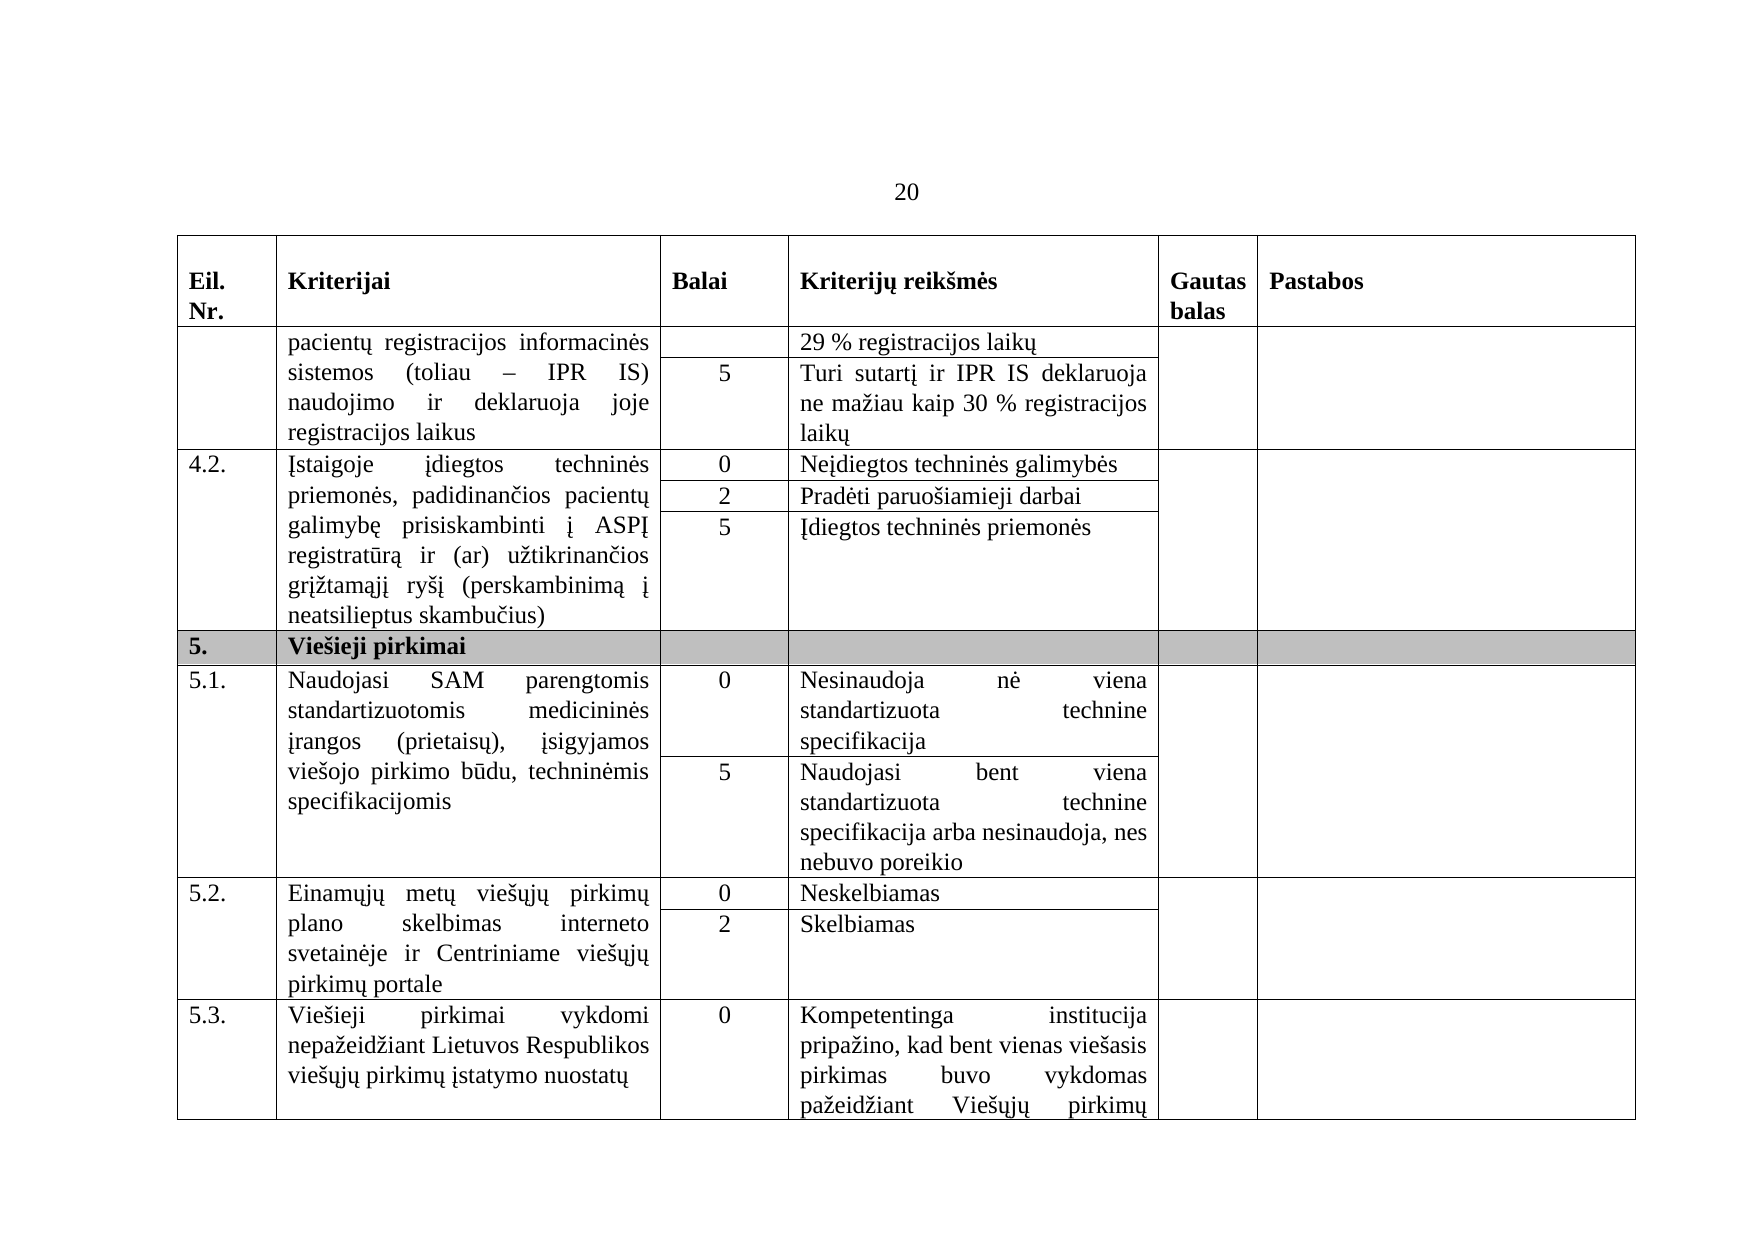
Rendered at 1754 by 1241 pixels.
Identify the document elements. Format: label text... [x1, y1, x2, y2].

table_cell 0 [661, 450, 788, 480]
table_header Pastabos [1258, 236, 1635, 326]
table_cell 5. [178, 631, 276, 664]
table_cell 5 [661, 358, 788, 448]
table_cell Neįdiegtos techninės galimybės [789, 450, 1158, 480]
table_cell [1258, 666, 1635, 877]
table_cell 4.2. [178, 450, 276, 630]
table_cell [661, 631, 788, 664]
table_cell Einamųjų metų viešųjų pirkimų plano skelbimas interneto svetainėje ir Centriniame viešųjų pirkimų portale [277, 878, 660, 999]
table_cell Naudojasi SAM parengtomis standartizuotomis medicininės įrangos (prietaisų), įsigyjamos viešojo pirkimo būdu, techninėmis specifikacijomis [277, 666, 660, 877]
table_cell 0 [661, 878, 788, 908]
table_cell Skelbiamas [789, 910, 1158, 999]
table_cell 0 [661, 666, 788, 756]
table_cell [178, 327, 276, 448]
table_cell [1258, 631, 1635, 664]
table_cell [1159, 1000, 1257, 1119]
table_cell 5 [661, 757, 788, 877]
table_cell pacientų registracijos informacinės sistemos (toliau – IPR IS) naudojimo ir deklaruoja joje registracijos laikus [277, 327, 660, 448]
table_cell Kompetentinga institucija pripažino, kad bent vienas viešasis pirkimas buvo vykdomas pažeidžiant Viešųjų pirkimų [789, 1000, 1158, 1119]
table_cell 29 % registracijos laikų [789, 327, 1158, 357]
table_cell [1258, 327, 1635, 448]
table_cell Neskelbiamas [789, 878, 1158, 908]
table_cell [1159, 327, 1257, 448]
table_cell [1159, 878, 1257, 999]
table_cell [1258, 1000, 1635, 1119]
table_cell Viešieji pirkimai [277, 631, 660, 664]
table_cell 5.3. [178, 1000, 276, 1119]
table_cell 5.1. [178, 666, 276, 877]
table_cell 0 [661, 1000, 788, 1119]
table_cell Įstaigoje įdiegtos techninės priemonės, padidinančios pacientų galimybę prisiskambinti į ASPĮ registratūrą ir (ar) užtikrinančios grįžtamąjį ryšį (perskambinimą į neatsilieptus skambučius) [277, 450, 660, 630]
table_cell Nesinaudoja nė viena standartizuota technine specifikacija [789, 666, 1158, 756]
table_header Gautas balas [1159, 236, 1257, 326]
table_header Kriterijai [277, 236, 660, 326]
table_cell Naudojasi bent viena standartizuota technine specifikacija arba nesinaudoja, nes nebuvo poreikio [789, 757, 1158, 877]
table_cell [1258, 878, 1635, 999]
table_cell 5 [661, 512, 788, 630]
table_cell Viešieji pirkimai vykdomi nepažeidžiant Lietuvos Respublikos viešųjų pirkimų įstatymo nuostatų [277, 1000, 660, 1119]
table_cell [661, 327, 788, 357]
table_cell [1258, 450, 1635, 630]
table_cell Turi sutartį ir IPR IS deklaruoja ne mažiau kaip 30 % registracijos laikų [789, 358, 1158, 448]
table_cell Įdiegtos techninės priemonės [789, 512, 1158, 630]
table_header Balai [661, 236, 788, 326]
table_cell Pradėti paruošiamieji darbai [789, 481, 1158, 511]
table_cell 5.2. [178, 878, 276, 999]
table_cell 2 [661, 910, 788, 999]
table_header Kriterijų reikšmės [789, 236, 1158, 326]
table_cell [1159, 450, 1257, 630]
table_cell [1159, 666, 1257, 877]
table_cell 2 [661, 481, 788, 511]
table_cell [1159, 631, 1257, 664]
table_header Eil. Nr. [178, 236, 276, 326]
table_cell [789, 631, 1158, 664]
